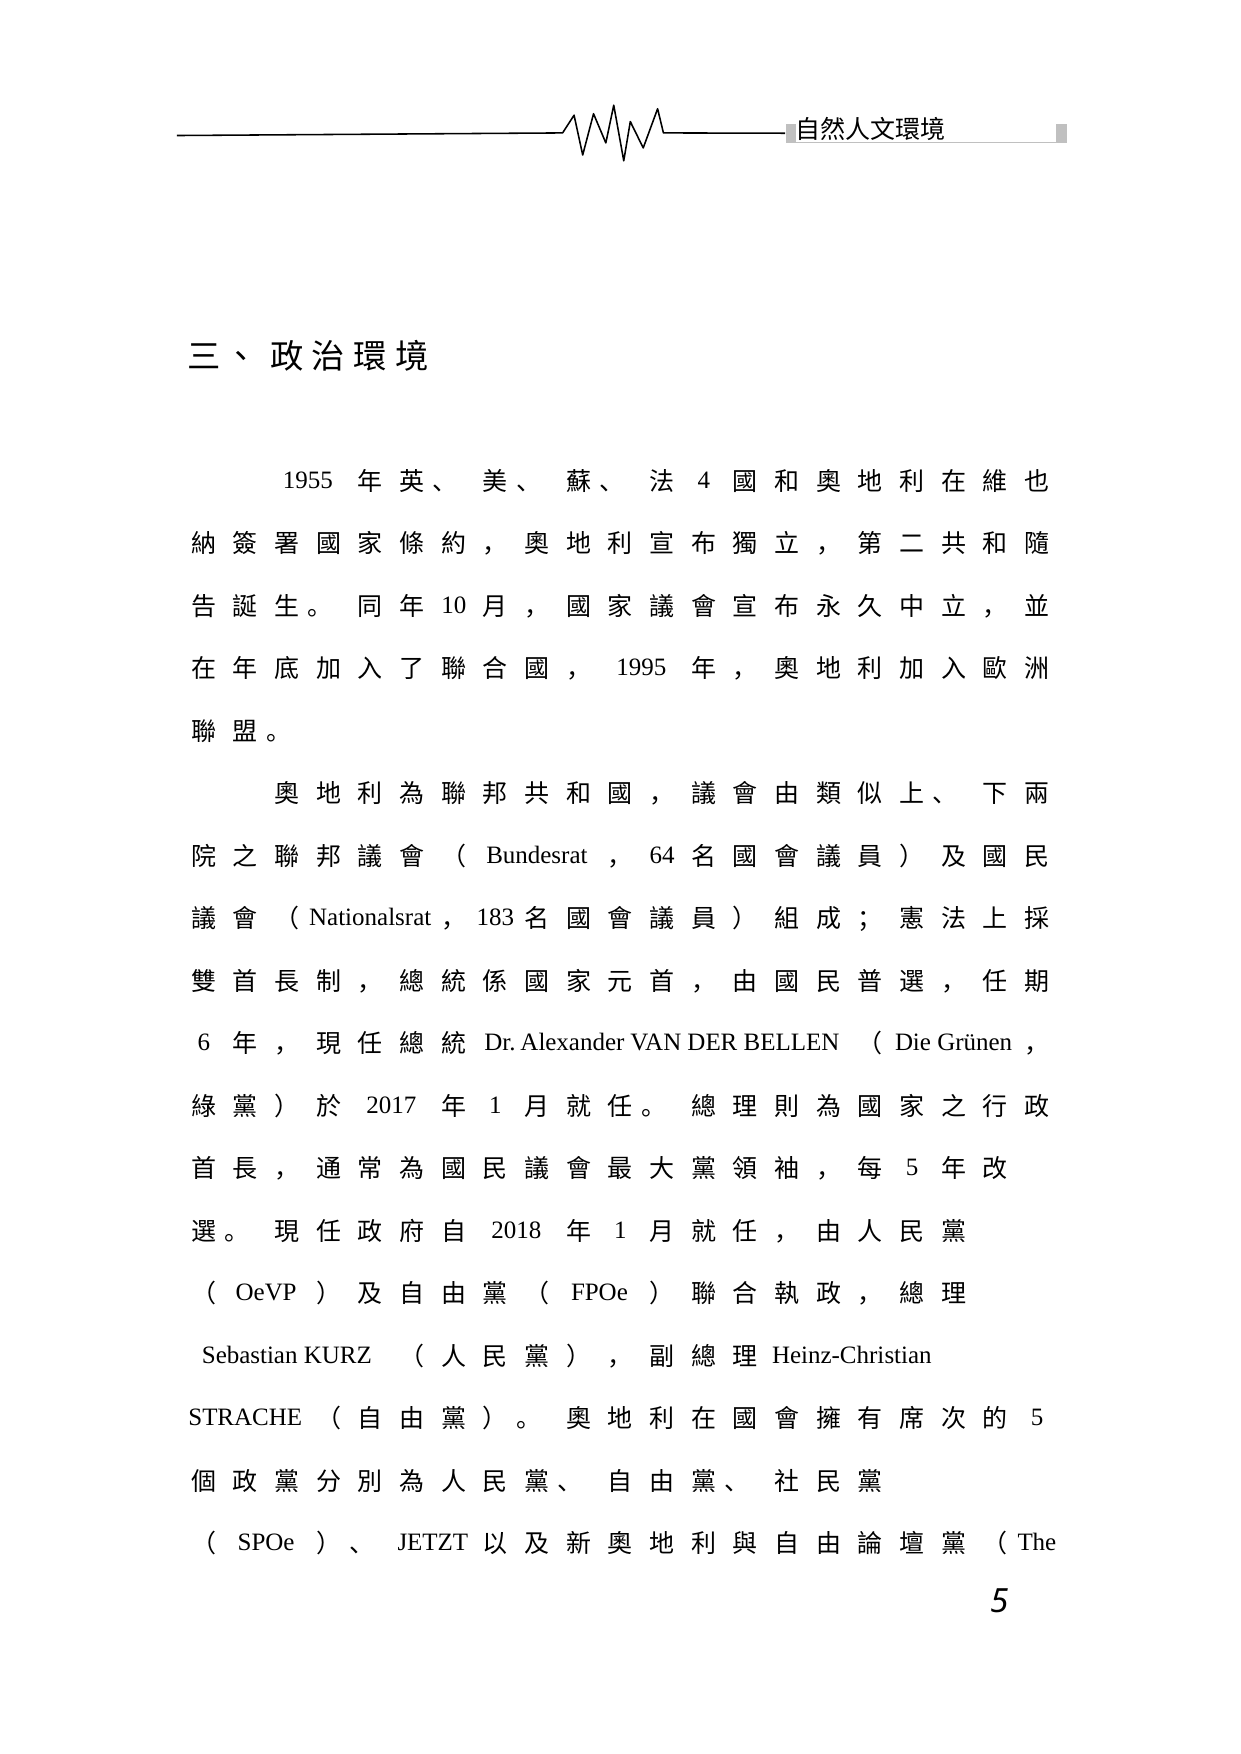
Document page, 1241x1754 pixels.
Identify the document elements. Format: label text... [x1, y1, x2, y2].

text 奧地利為聯邦共和國，議會由類似上、下兩院之聯邦議會（Bundesrat，64名國會議員）及國民議會（Nationalsrat，183名國會議員）組成；憲法上採雙首長制，總統係國家元首，由國民普選，任期6年，現任總統Dr. Alexander VAN DER BELLEN（Die Grünen，綠黨）於2017年1月就任。總理則為國家之行政首長，通常為國民議會最大黨領袖，每5年改選。現任政府自2018年1月就任，由人民黨（OeVP）及自由黨（FPOe）聯合執政，總理Sebastian KURZ（人民黨），副總理Heinz-Christian STRACHE（自由黨）。奧地利在國會擁有席次的5個政黨分別為人民黨、自由黨、社民黨（SPOe）、JETZT以及新奧地利與自由論壇黨（The [183, 750, 1058, 1563]
text 1955年英、美、蘇、法4國和奧地利在維也納簽署國家條約，奧地利宣布獨立，第二共和隨告誕生。同年10月，國家議會宣布永久中立，並在年底加入了聯合國，1995年，奧地利加入歐洲聯盟。 [183, 438, 1058, 750]
text 三、政治環境 [183, 313, 1058, 375]
